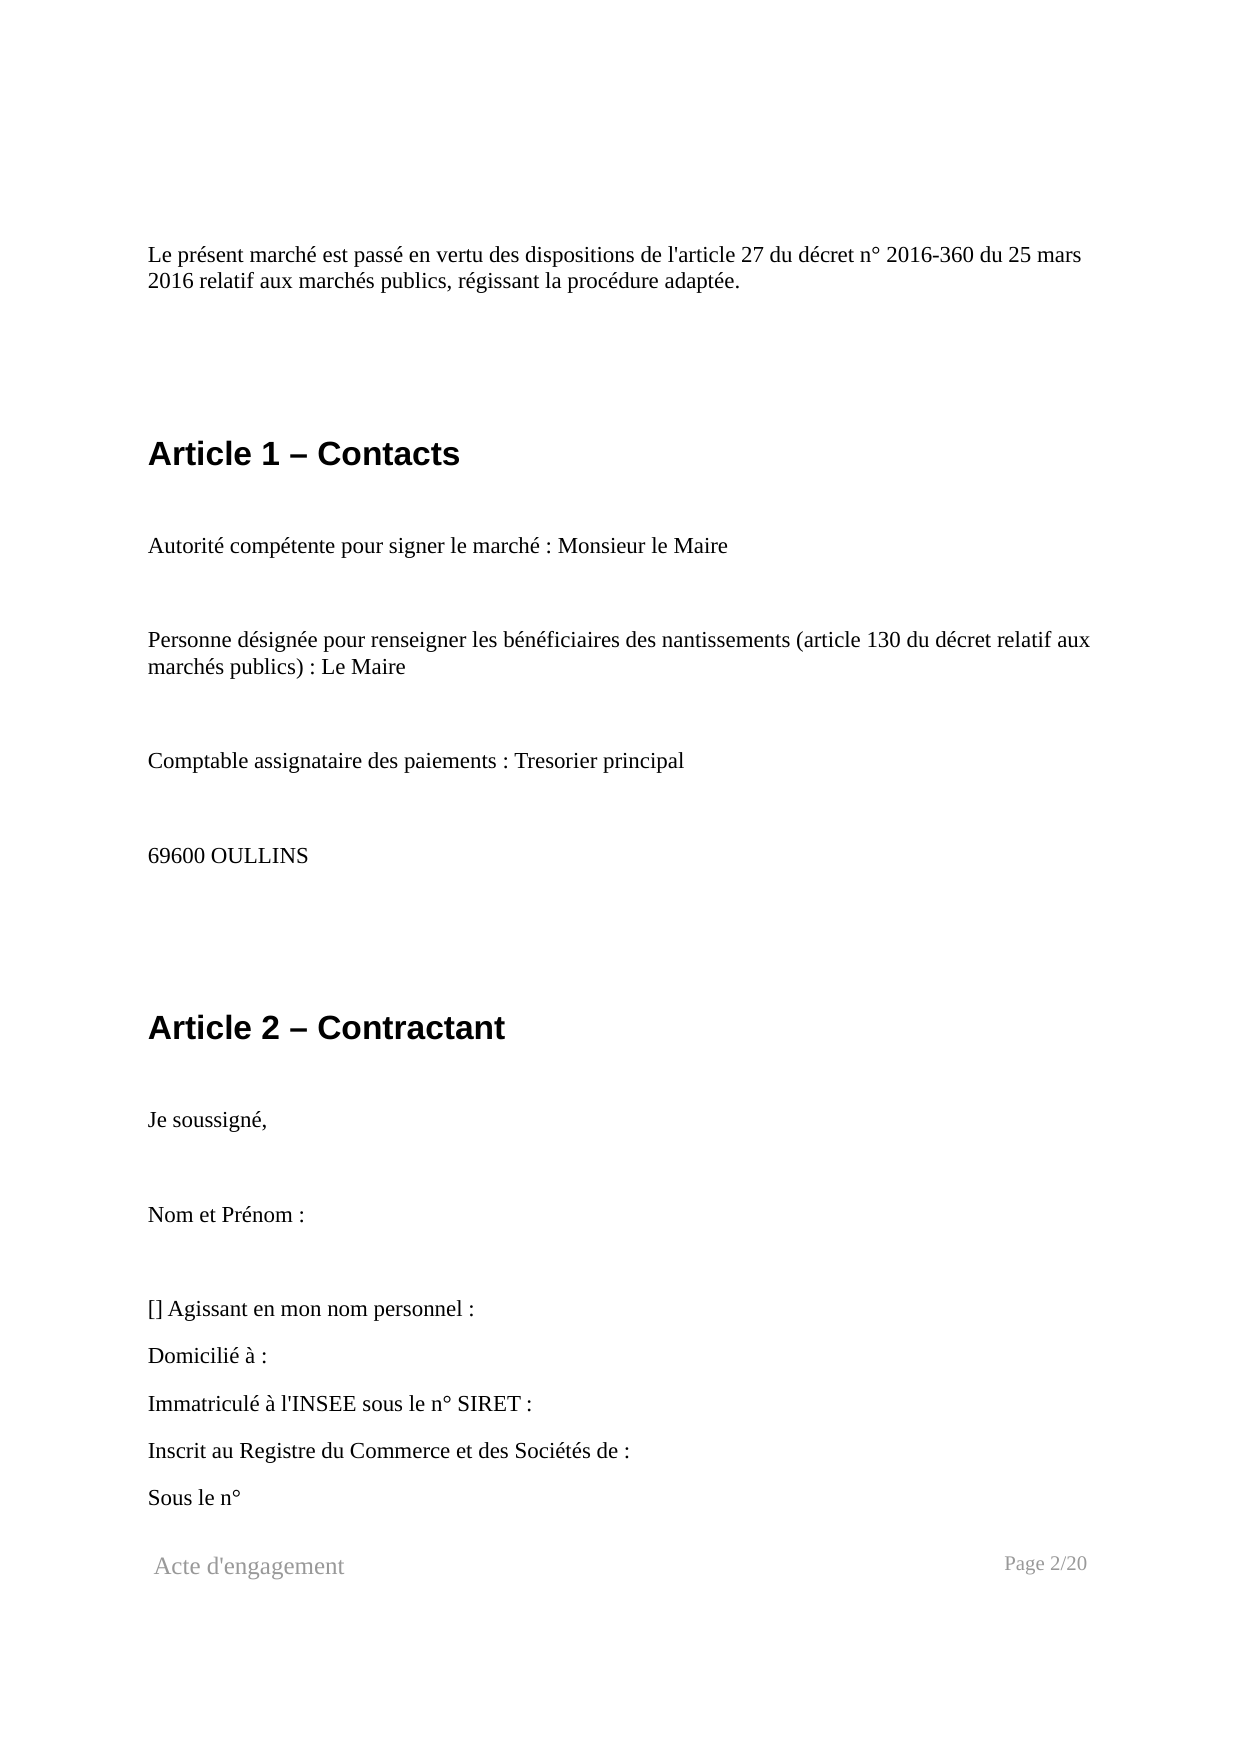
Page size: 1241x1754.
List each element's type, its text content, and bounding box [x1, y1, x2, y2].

text Nom et Prénom : [148, 1201, 1093, 1227]
text 69600 OULLINS [148, 842, 1093, 868]
text Immatriculé à l'INSEE sous le n° SIRET : [148, 1390, 1093, 1416]
text Sous le n° [148, 1484, 1093, 1510]
text Autorité compétente pour signer le marché : Monsieur le Maire [148, 532, 1093, 558]
text Comptable assignataire des paiements : Tresorier principal [148, 747, 1093, 774]
subtitle Article 2 – Contractant [148, 1008, 1093, 1047]
text Je soussigné, [148, 1107, 1093, 1133]
text Domicilié à : [148, 1342, 1093, 1369]
text Inscrit au Registre du Commerce et des Sociétés de : [148, 1437, 1093, 1463]
subtitle Article 1 – Contacts [148, 434, 1093, 472]
text [] Agissant en mon nom personnel : [148, 1295, 1093, 1322]
text Le présent marché est passé en vertu des dispositions de l'article 27 du décret n° 2016-360 du 25 mars 2016 relatif aux marchés publics, régissant la procédure adaptée. [148, 241, 1093, 294]
text Personne désignée pour renseigner les bénéficiaires des nantissements (article 130 du décret relatif aux marchés publics) : Le Maire [148, 627, 1093, 679]
